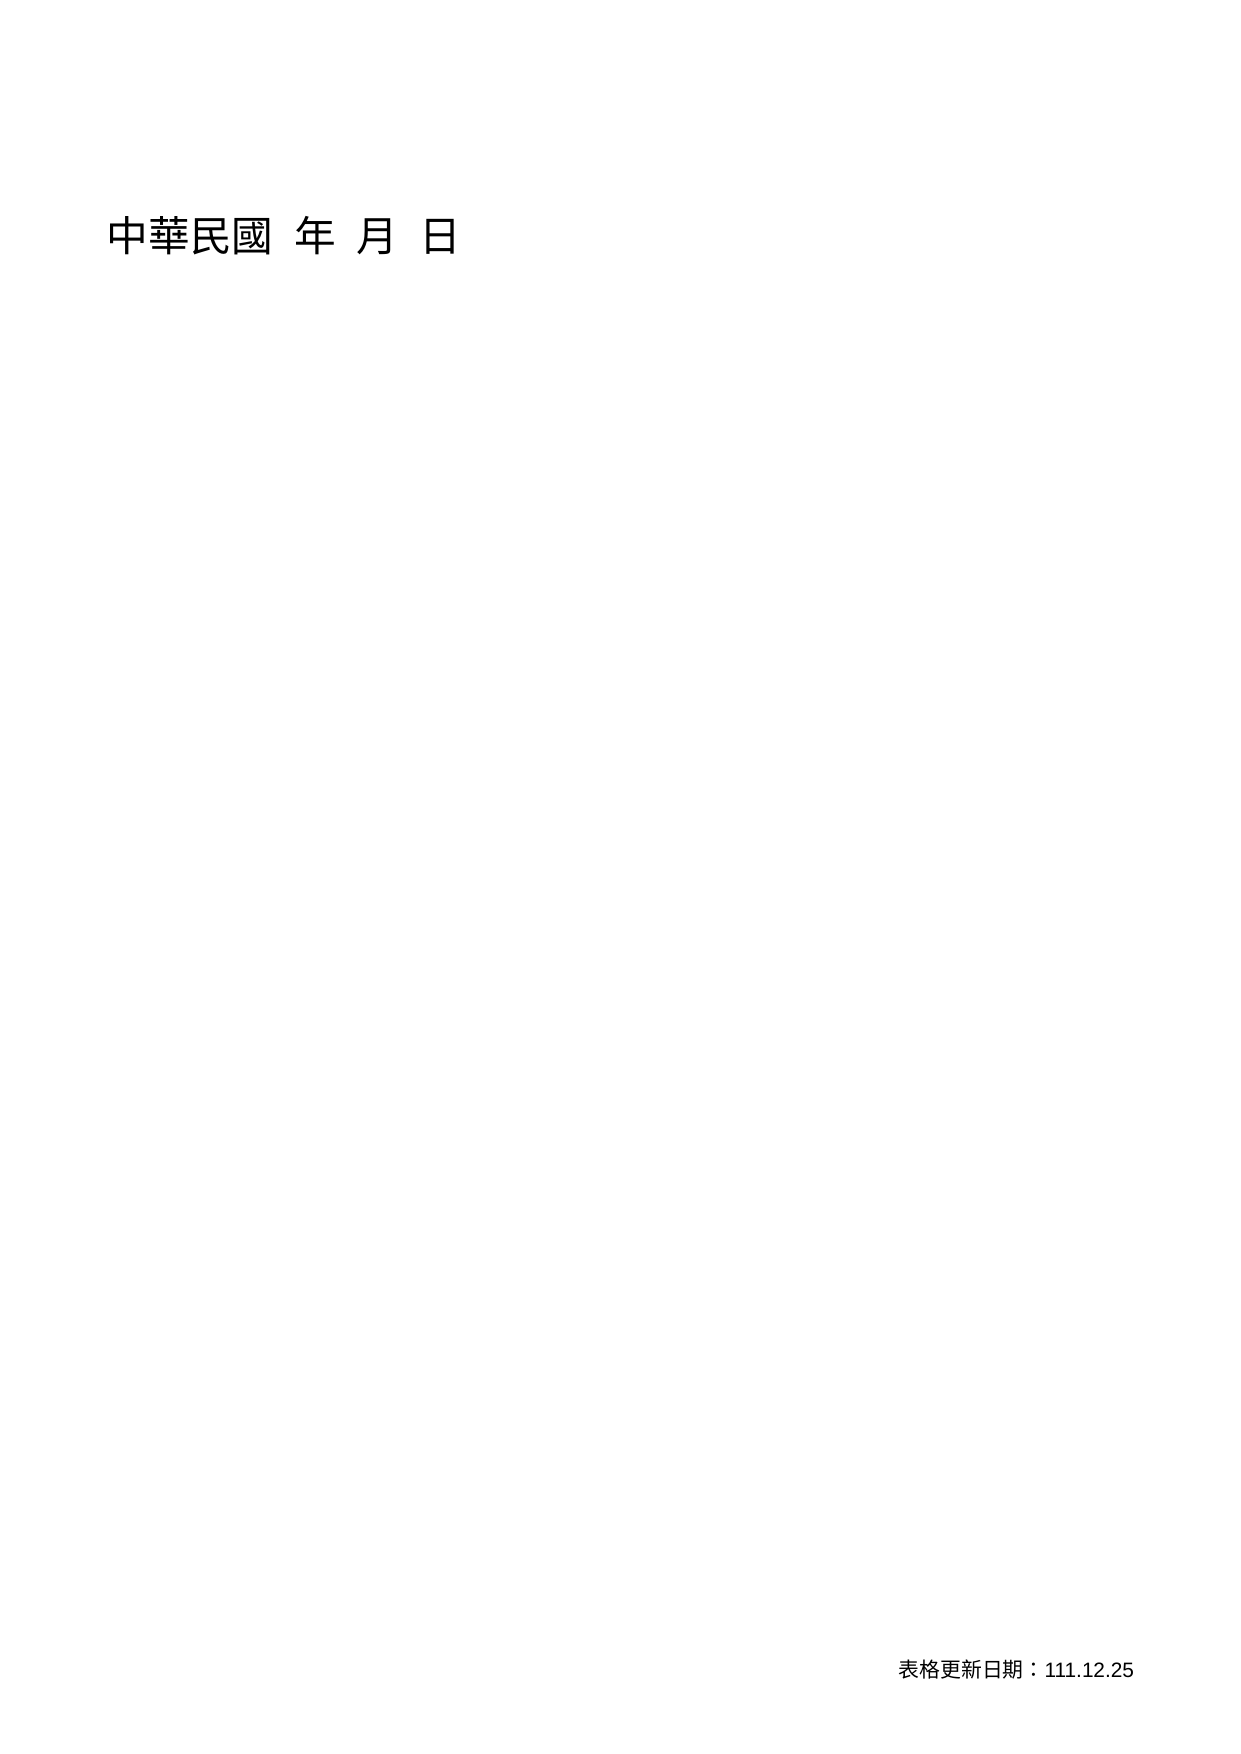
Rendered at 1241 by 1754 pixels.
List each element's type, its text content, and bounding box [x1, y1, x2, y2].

text 中華民國 年 月 日 [106, 192, 1134, 254]
